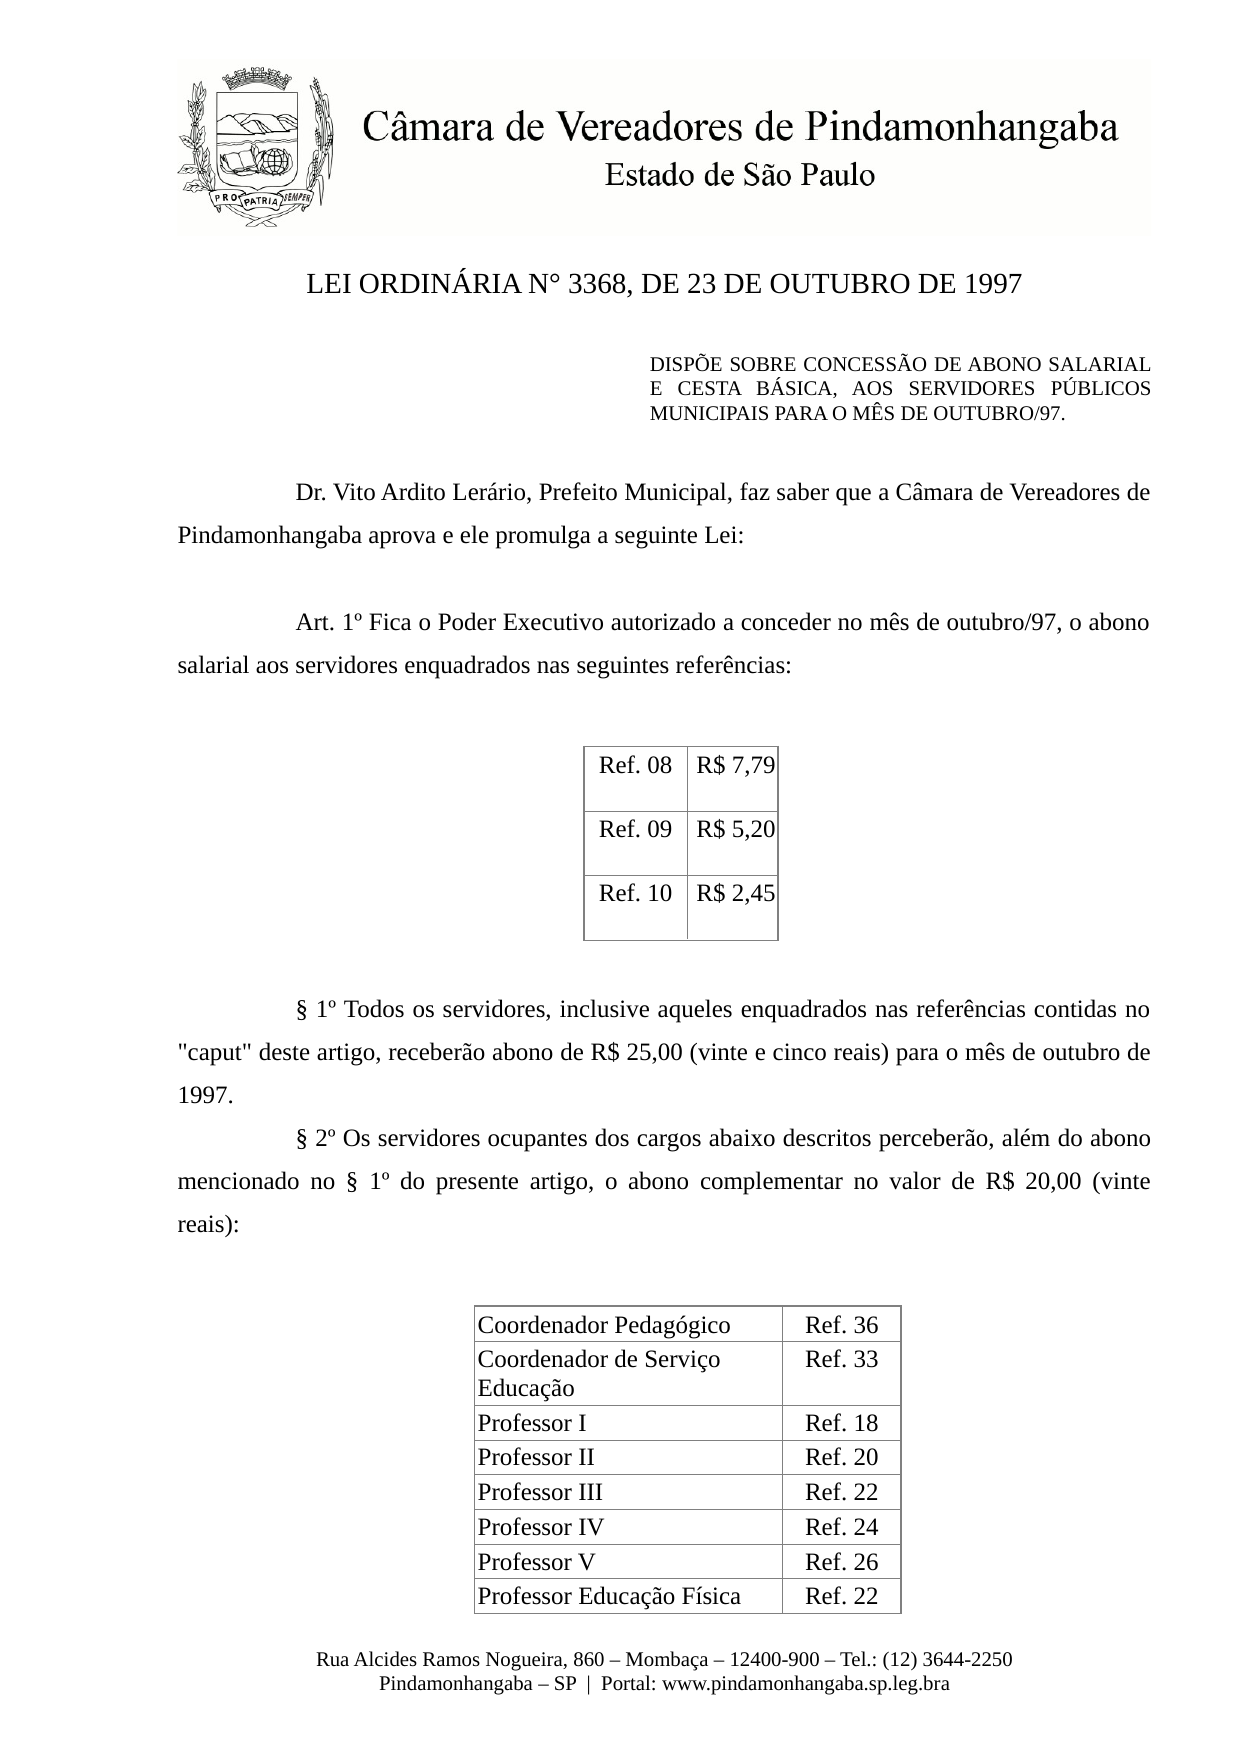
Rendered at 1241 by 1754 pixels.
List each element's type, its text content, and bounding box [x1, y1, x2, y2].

table_cell Ref. 24 [783, 1510, 900, 1543]
table_cell Ref. 22 [783, 1579, 900, 1613]
table_header Ref. 08 [585, 747, 687, 811]
table_cell Professor I [475, 1406, 782, 1439]
table_cell Coordenador de Serviço Educação [475, 1342, 782, 1405]
text LEI ORDINÁRIA N° 3368, de 23 de outubro de 1997 [177, 266, 1152, 299]
text DISPÕE SOBRE CONCESSÃO DE ABONO SALARIAL E CESTA BÁSICA, AOS SERVIDORES PÚBLICOS MUNICIPAIS PARA O MÊS DE OUTUBRO/97. [649, 352, 1152, 424]
table_cell Ref. 09 [585, 812, 687, 875]
table_cell Professor Educação Física [475, 1579, 782, 1613]
table_cell Ref. 22 [783, 1475, 900, 1509]
table_cell R$ 5,20 [688, 812, 777, 875]
text § 1º Todos os servidores, inclusive aqueles enquadrados nas referências contidas no "caput" deste artigo, receberão abono de R$ 25,00 (vinte e cinco reais) para o mês de outubro de 1997. [177, 994, 1152, 1109]
text Art. 1º Fica o Poder Executivo autorizado a conceder no mês de outubro/97, o abono salarial aos servidores enquadrados nas seguintes referências: [177, 607, 1152, 678]
table_header Coordenador Pedagógico [475, 1307, 782, 1341]
table_header R$ 7,79 [688, 747, 777, 811]
table_cell Ref. 10 [585, 876, 687, 939]
text Dr. Vito Ardito Lerário, Prefeito Municipal, faz saber que a Câmara de Vereadores de Pindamonhangaba aprova e ele promulga a seguinte Lei: [177, 477, 1152, 549]
table_cell Professor II [475, 1441, 782, 1474]
text § 2º Os servidores ocupantes dos cargos abaixo descritos perceberão, além do abono mencionado no § 1º do presente artigo, o abono complementar no valor de R$ 20,00 (vinte reais): [177, 1123, 1152, 1238]
table_cell Professor V [475, 1545, 782, 1578]
table_cell Professor III [475, 1475, 782, 1509]
table_cell R$ 2,45 [688, 876, 777, 939]
picture [177, 59, 1152, 236]
table_cell Ref. 26 [783, 1545, 900, 1578]
table_cell Ref. 20 [783, 1441, 900, 1474]
table_header Ref. 36 [783, 1307, 900, 1341]
table_cell Ref. 18 [783, 1406, 900, 1439]
table_cell Professor IV [475, 1510, 782, 1543]
table_cell Ref. 33 [783, 1342, 900, 1405]
